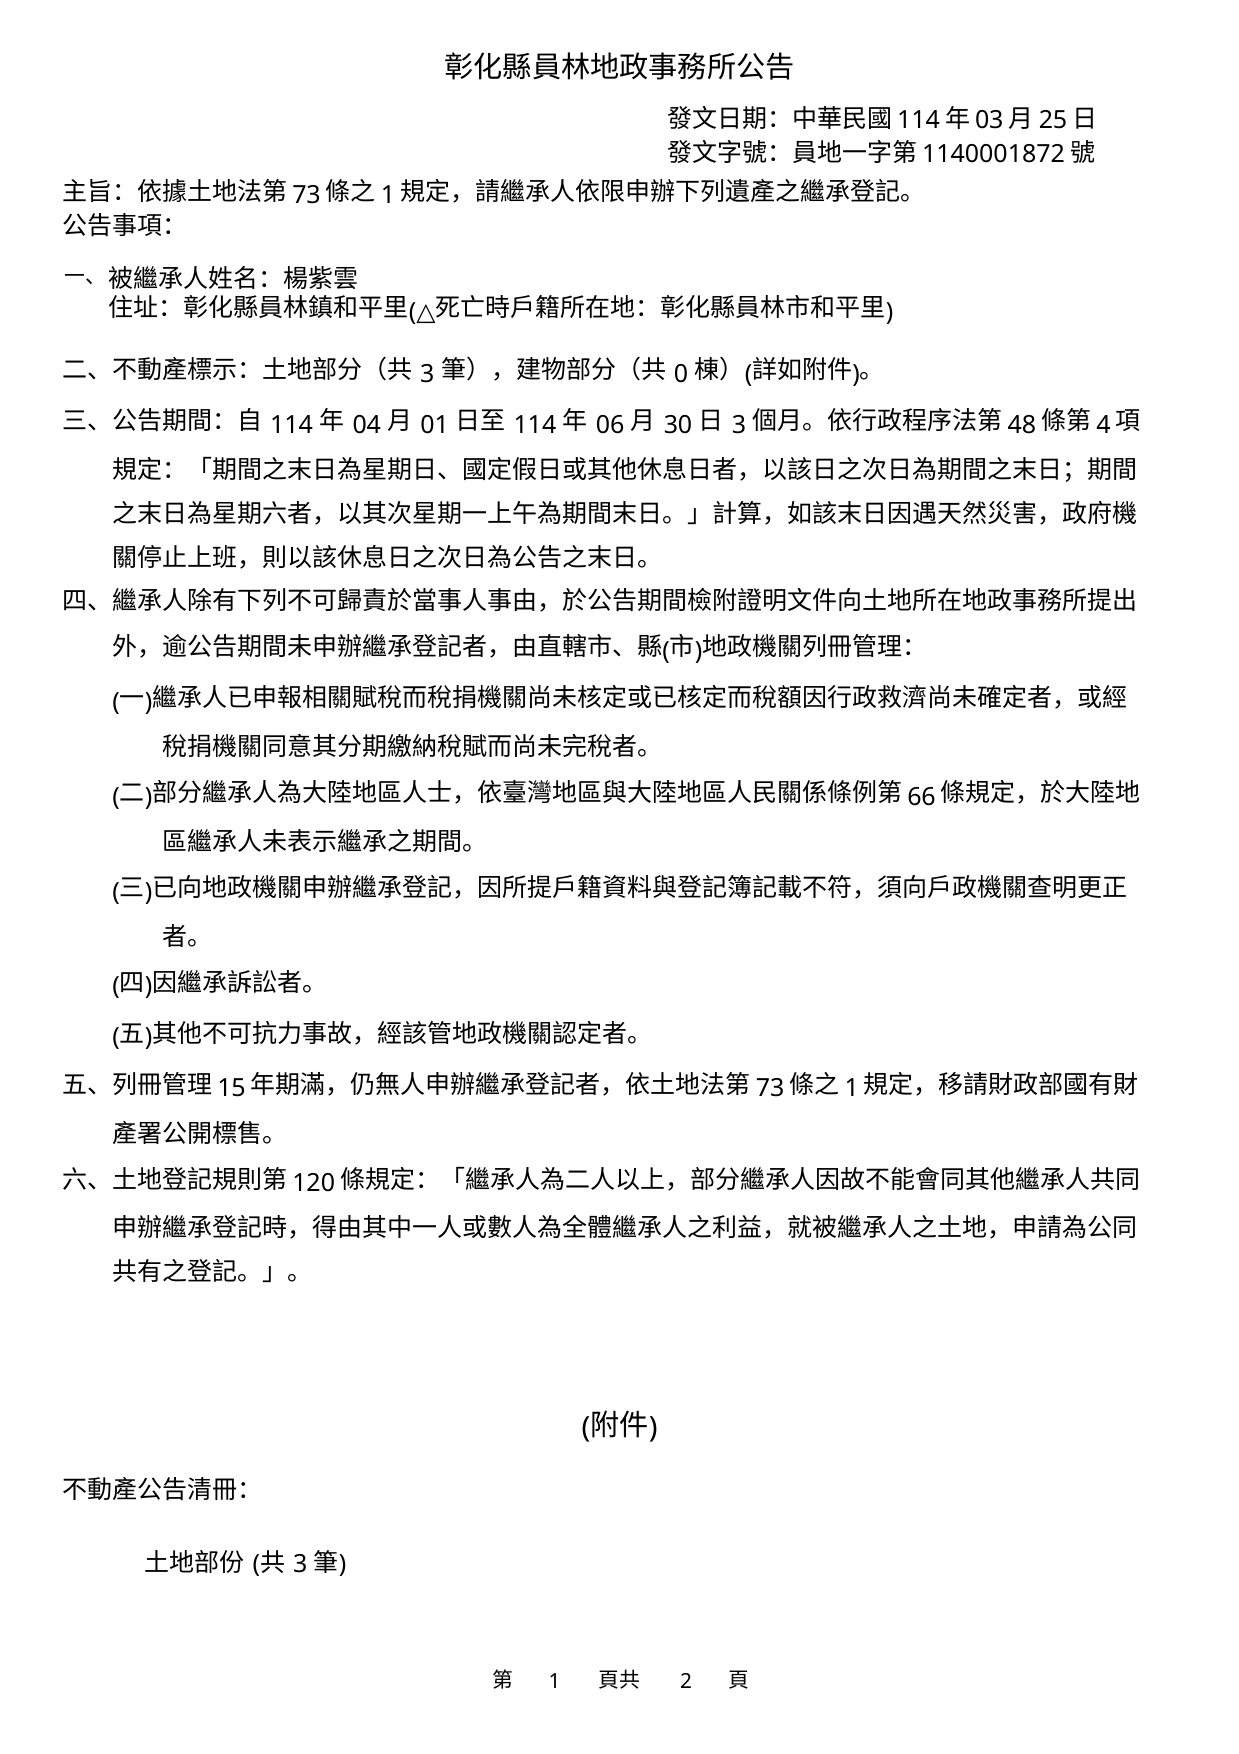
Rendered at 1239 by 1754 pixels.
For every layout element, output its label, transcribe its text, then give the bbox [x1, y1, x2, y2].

table_cell [1177, 1600, 1239, 1660]
table_header [653, 0, 667, 41]
table_cell [1177, 264, 1239, 315]
table_header [483, 0, 523, 41]
table_cell 頁共 [585, 1660, 653, 1701]
table_cell [109, 95, 482, 177]
table_cell [523, 1355, 585, 1395]
table_cell 土地部份 (共 3 筆) [62, 1529, 1177, 1600]
table_cell [653, 1355, 667, 1395]
table_cell [0, 41, 62, 94]
table_cell [0, 1660, 62, 1701]
table_cell [759, 1355, 1177, 1395]
table_cell 2 [653, 1660, 718, 1701]
table_cell [0, 1395, 62, 1456]
table_header [0, 0, 62, 41]
table_cell [62, 1355, 109, 1395]
table_cell 不動產公告清冊： [62, 1456, 1177, 1528]
table_cell [653, 1600, 667, 1660]
table_header [109, 0, 482, 41]
table_cell [0, 1529, 62, 1600]
table_cell 1 [523, 1660, 585, 1701]
table_cell [653, 95, 667, 177]
table_cell [483, 95, 523, 177]
table_cell [585, 1355, 653, 1395]
table_cell [667, 1600, 718, 1660]
table_cell 被繼承人姓名：楊紫雲 住址：彰化縣員林鎮和平里(△死亡時戶籍所在地：彰化縣員林市和平里) [109, 264, 1177, 356]
table_cell [0, 1456, 62, 1528]
table_cell [718, 1355, 759, 1395]
table_cell [0, 315, 62, 356]
table_header [585, 0, 653, 41]
table_cell [483, 1355, 523, 1395]
table_cell [1177, 1529, 1239, 1600]
table_cell [1177, 95, 1239, 177]
table_header [718, 0, 759, 41]
table_cell [523, 95, 585, 177]
table_cell [585, 95, 653, 177]
table_cell [0, 356, 62, 1354]
table_header [1177, 0, 1239, 41]
table_cell [759, 1600, 1177, 1660]
table_cell [1177, 1395, 1239, 1456]
table_cell [1177, 177, 1239, 264]
table_cell [1177, 315, 1239, 356]
table_cell [1177, 1660, 1239, 1701]
table_cell [0, 177, 62, 264]
table_cell [109, 1600, 482, 1660]
table_cell [0, 1600, 62, 1660]
table_cell 二、不動產標示：土地部分（共 3 筆），建物部分（共 0 棟）(詳如附件)。 三、公告期間：自 114 年 04 月 01 日至 114 年 06 月 30 日 3 個月。依行政程序法第48條第4項 規定：「期間之末日為星期日、國定假日或其他休息日者，以該日之次日為期間之末日；期間 之末日為星期六者，以其次星期一上午為期間末日。」計算，如該末日因遇天然災害，政府機 關停止上班，則以該休息日之次日為公告之末日。 四、繼承人除有下列不可歸責於當事人事由，於公告期間檢附證明文件向土地所在地政事務所提出 外，逾公告期間未申辦繼承登記者，由直轄市、縣(市)地政機關列冊管理： (一)繼承人已申報相關賦稅而稅捐機關尚未核定或已核定而稅額因行政救濟尚未確定者，或經 稅捐機關同意其分期繳納稅賦而尚未完稅者。 (二)部分繼承人為大陸地區人士，依臺灣地區與大陸地區人民關係條例第66條規定，於大陸地 區繼承人未表示繼承之期間。 (三)已向地政機關申辦繼承登記，因所提戶籍資料與登記簿記載不符，須向戶政機關查明更正 者。 (四)因繼承訴訟者。 (五)其他不可抗力事故，經該管地政機關認定者。 五、列冊管理15年期滿，仍無人申辦繼承登記者，依土地法第73條之1規定，移請財政部國有財 產署公開標售。 六、土地登記規則第120條規定：「繼承人為二人以上，部分繼承人因故不能會同其他繼承人共同 申辦繼承登記時，得由其中一人或數人為全體繼承人之利益，就被繼承人之土地，申請為公同 共有之登記。」。 [62, 356, 1177, 1354]
table_cell [1177, 1456, 1239, 1528]
table_cell [62, 1600, 109, 1660]
table_cell 頁 [718, 1660, 759, 1701]
table_cell [62, 95, 109, 177]
table_cell [62, 315, 109, 356]
table_cell [667, 1355, 718, 1395]
table_cell [0, 95, 62, 177]
table_cell 主旨：依據土地法第73條之1規定，請繼承人依限申辦下列遺產之繼承登記。 公告事項： [62, 177, 1177, 264]
table_header [523, 0, 585, 41]
table_cell [109, 1355, 482, 1395]
table_cell 彰化縣員林地政事務所公告 [62, 41, 1177, 94]
table_header [759, 0, 1177, 41]
table_cell [483, 1600, 523, 1660]
table_cell 發文日期：中華民國114年03月25日 發文字號：員地一字第1140001872號 [667, 95, 1177, 177]
table_header [667, 0, 718, 41]
table_header [62, 0, 109, 41]
table_cell [0, 264, 62, 315]
table_cell [523, 1600, 585, 1660]
table_cell [109, 1660, 482, 1701]
table_cell [1177, 1355, 1239, 1395]
table_cell [1177, 41, 1239, 94]
table_cell [1177, 356, 1239, 1354]
table_cell [0, 1355, 62, 1395]
table_cell [585, 1600, 653, 1660]
table_cell [62, 1660, 109, 1701]
table_cell (附件) [62, 1395, 1177, 1456]
table_cell 一、 [62, 264, 109, 315]
table_cell [759, 1660, 1177, 1701]
table_cell 第 [483, 1660, 523, 1701]
table_cell [718, 1600, 759, 1660]
